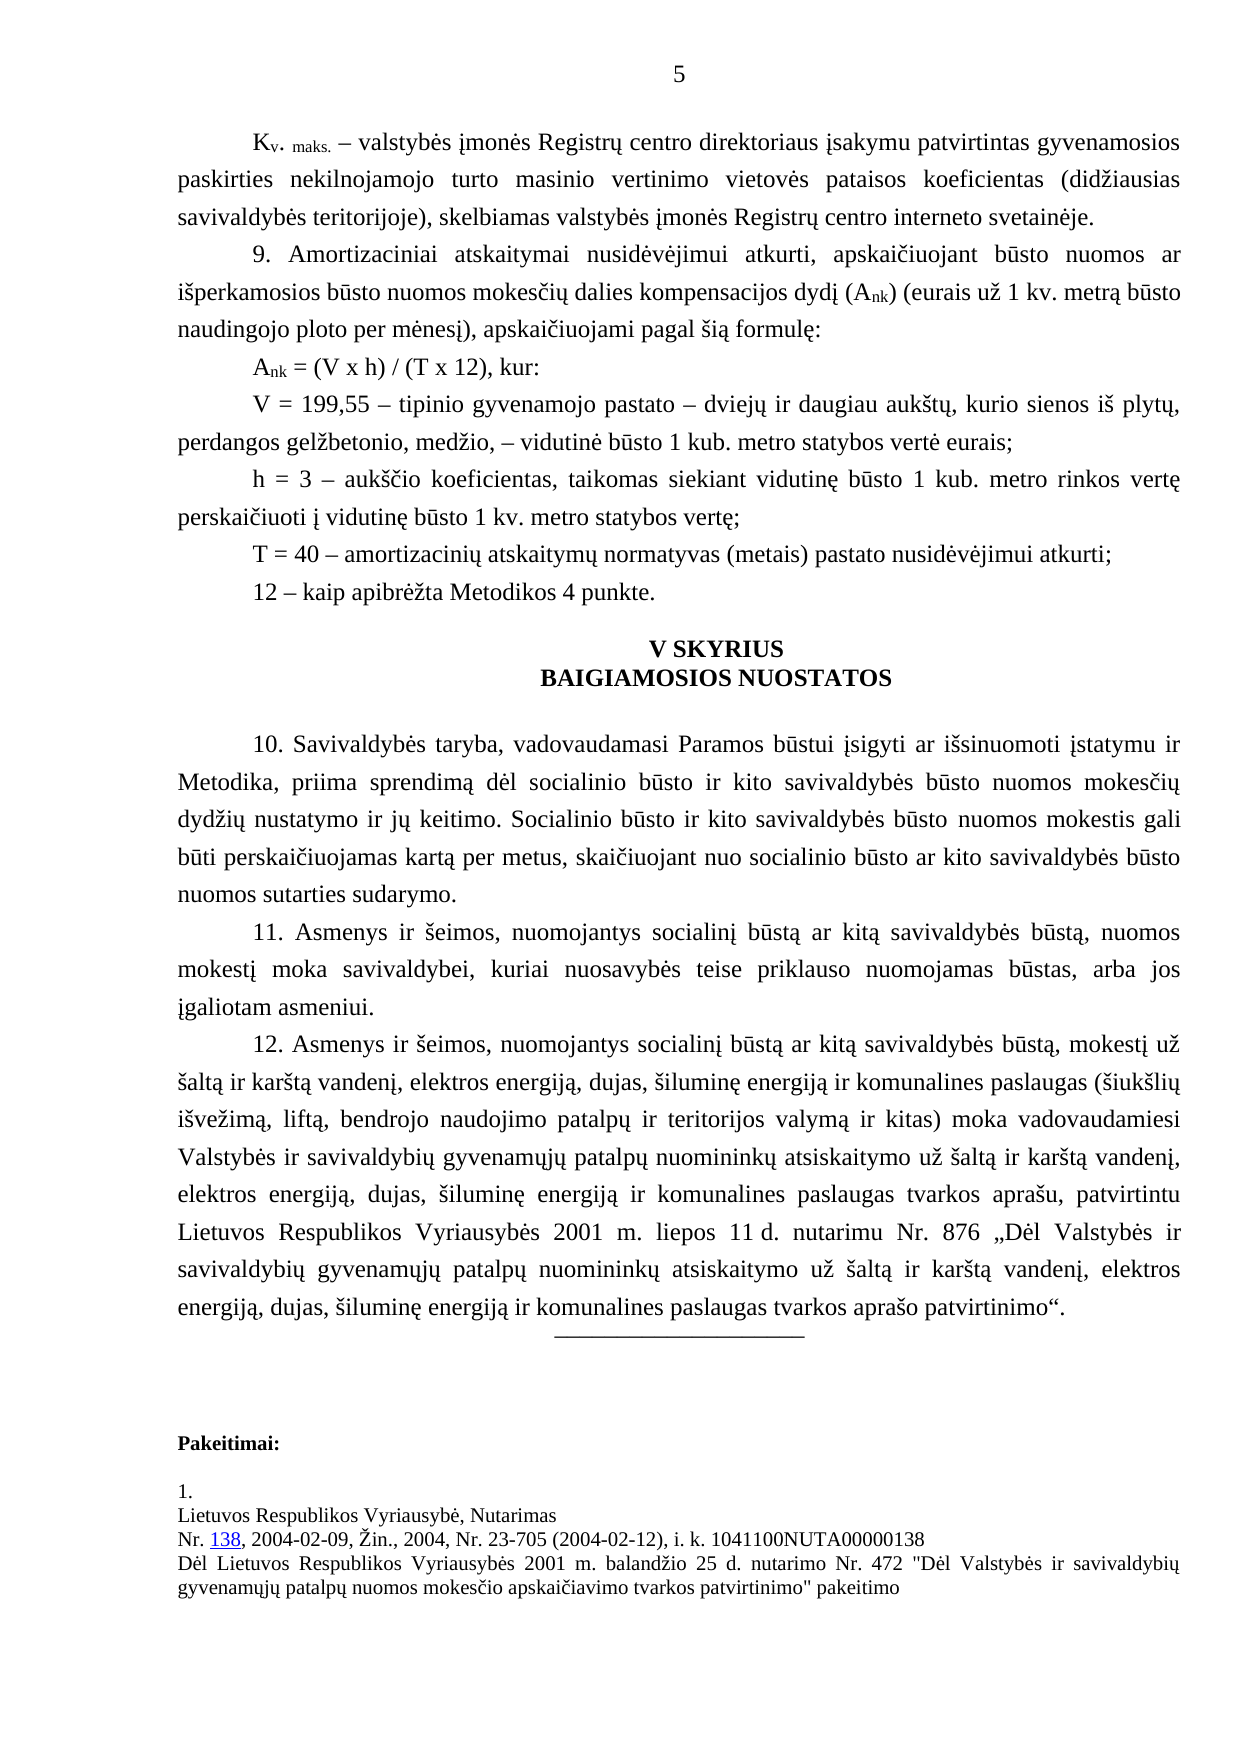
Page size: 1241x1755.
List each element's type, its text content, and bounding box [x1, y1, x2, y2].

text Nr. 138, 2004-02-09, Žin., 2004, Nr. 23-705 (2004-02-12), i. k. 1041100NUTA00000138 [177, 1527, 1181, 1551]
text Kv. maks. – valstybės įmonės Registrų centro direktoriaus įsakymu patvirtintas gyvenamosios paskirties nekilnojamojo turto masinio vertinimo vietovės pataisos koeficientas (didžiausias savivaldybės teritorijoje), skelbiamas valstybės įmonės Registrų centro interneto svetainėje. [177, 118, 1181, 231]
text Pakeitimai: [177, 1431, 1181, 1455]
text –––––––––––––––––––– [177, 1321, 1181, 1349]
text V SKYRIUS [177, 634, 1181, 663]
text 12. Asmenys ir šeimos, nuomojantys socialinį būstą ar kitą savivaldybės būstą, mokestį už šaltą ir karštą vandenį, elektros energiją, dujas, šiluminę energiją ir komunalines paslaugas (šiukšlių išvežimą, liftą, bendrojo naudojimo patalpų ir teritorijos valymą ir kitas) moka vadovaudamiesi Valstybės ir savivaldybių gyvenamųjų patalpų nuomininkų atsiskaitymo už šaltą ir karštą vandenį, elektros energiją, dujas, šiluminę energiją ir komunalines paslaugas tvarkos aprašu, patvirtintu Lietuvos Respublikos Vyriausybės 2001 m. liepos 11 d. nutarimu Nr. 876 „Dėl Valstybės ir savivaldybių gyvenamųjų patalpų nuomininkų atsiskaitymo už šaltą ir karštą vandenį, elektros energiją, dujas, šiluminę energiją ir komunalines paslaugas tvarkos aprašo patvirtinimo“. [177, 1021, 1181, 1321]
text h = 3 – aukščio koeficientas, taikomas siekiant vidutinę būsto 1 kub. metro rinkos vertę perskaičiuoti į vidutinę būsto 1 kv. metro statybos vertę; [177, 456, 1181, 531]
text Lietuvos Respublikos Vyriausybė, Nutarimas [177, 1503, 1181, 1527]
text V = 199,55 – tipinio gyvenamojo pastato – dviejų ir daugiau aukštų, kurio sienos iš plytų, perdangos gelžbetonio, medžio, – vidutinė būsto 1 kub. metro statybos vertė eurais; [177, 381, 1181, 456]
text Dėl Lietuvos Respublikos Vyriausybės 2001 m. balandžio 25 d. nutarimo Nr. 472 "Dėl Valstybės ir savivaldybių gyvenamųjų patalpų nuomos mokesčio apskaičiavimo tvarkos patvirtinimo" pakeitimo [177, 1551, 1181, 1599]
text 10. Savivaldybės taryba, vadovaudamasi Paramos būstui įsigyti ar išsinuomoti įstatymu ir Metodika, priima sprendimą dėl socialinio būsto ir kito savivaldybės būsto nuomos mokesčių dydžių nustatymo ir jų keitimo. Socialinio būsto ir kito savivaldybės būsto nuomos mokestis gali būti perskaičiuojamas kartą per metus, skaičiuojant nuo socialinio būsto ar kito savivaldybės būsto nuomos sutarties sudarymo. [177, 721, 1181, 908]
text T = 40 – amortizacinių atskaitymų normatyvas (metais) pastato nusidėvėjimui atkurti; [177, 531, 1181, 568]
text 9. Amortizaciniai atskaitymai nusidėvėjimui atkurti, apskaičiuojant būsto nuomos ar išperkamosios būsto nuomos mokesčių dalies kompensacijos dydį (Ank) (eurais už 1 kv. metrą būsto naudingojo ploto per mėnesį), apskaičiuojami pagal šią formulę: [177, 231, 1181, 343]
text BAIGIAMOSIOS NUOSTATOS [177, 663, 1181, 692]
text 1. [177, 1479, 1181, 1503]
text 12 – kaip apibrėžta Metodikos 4 punkte. [177, 568, 1181, 606]
text 11. Asmenys ir šeimos, nuomojantys socialinį būstą ar kitą savivaldybės būstą, nuomos mokestį moka savivaldybei, kuriai nuosavybės teise priklauso nuomojamas būstas, arba jos įgaliotam asmeniui. [177, 908, 1181, 1021]
text Ank = (V x h) / (T x 12), kur: [177, 343, 1181, 381]
